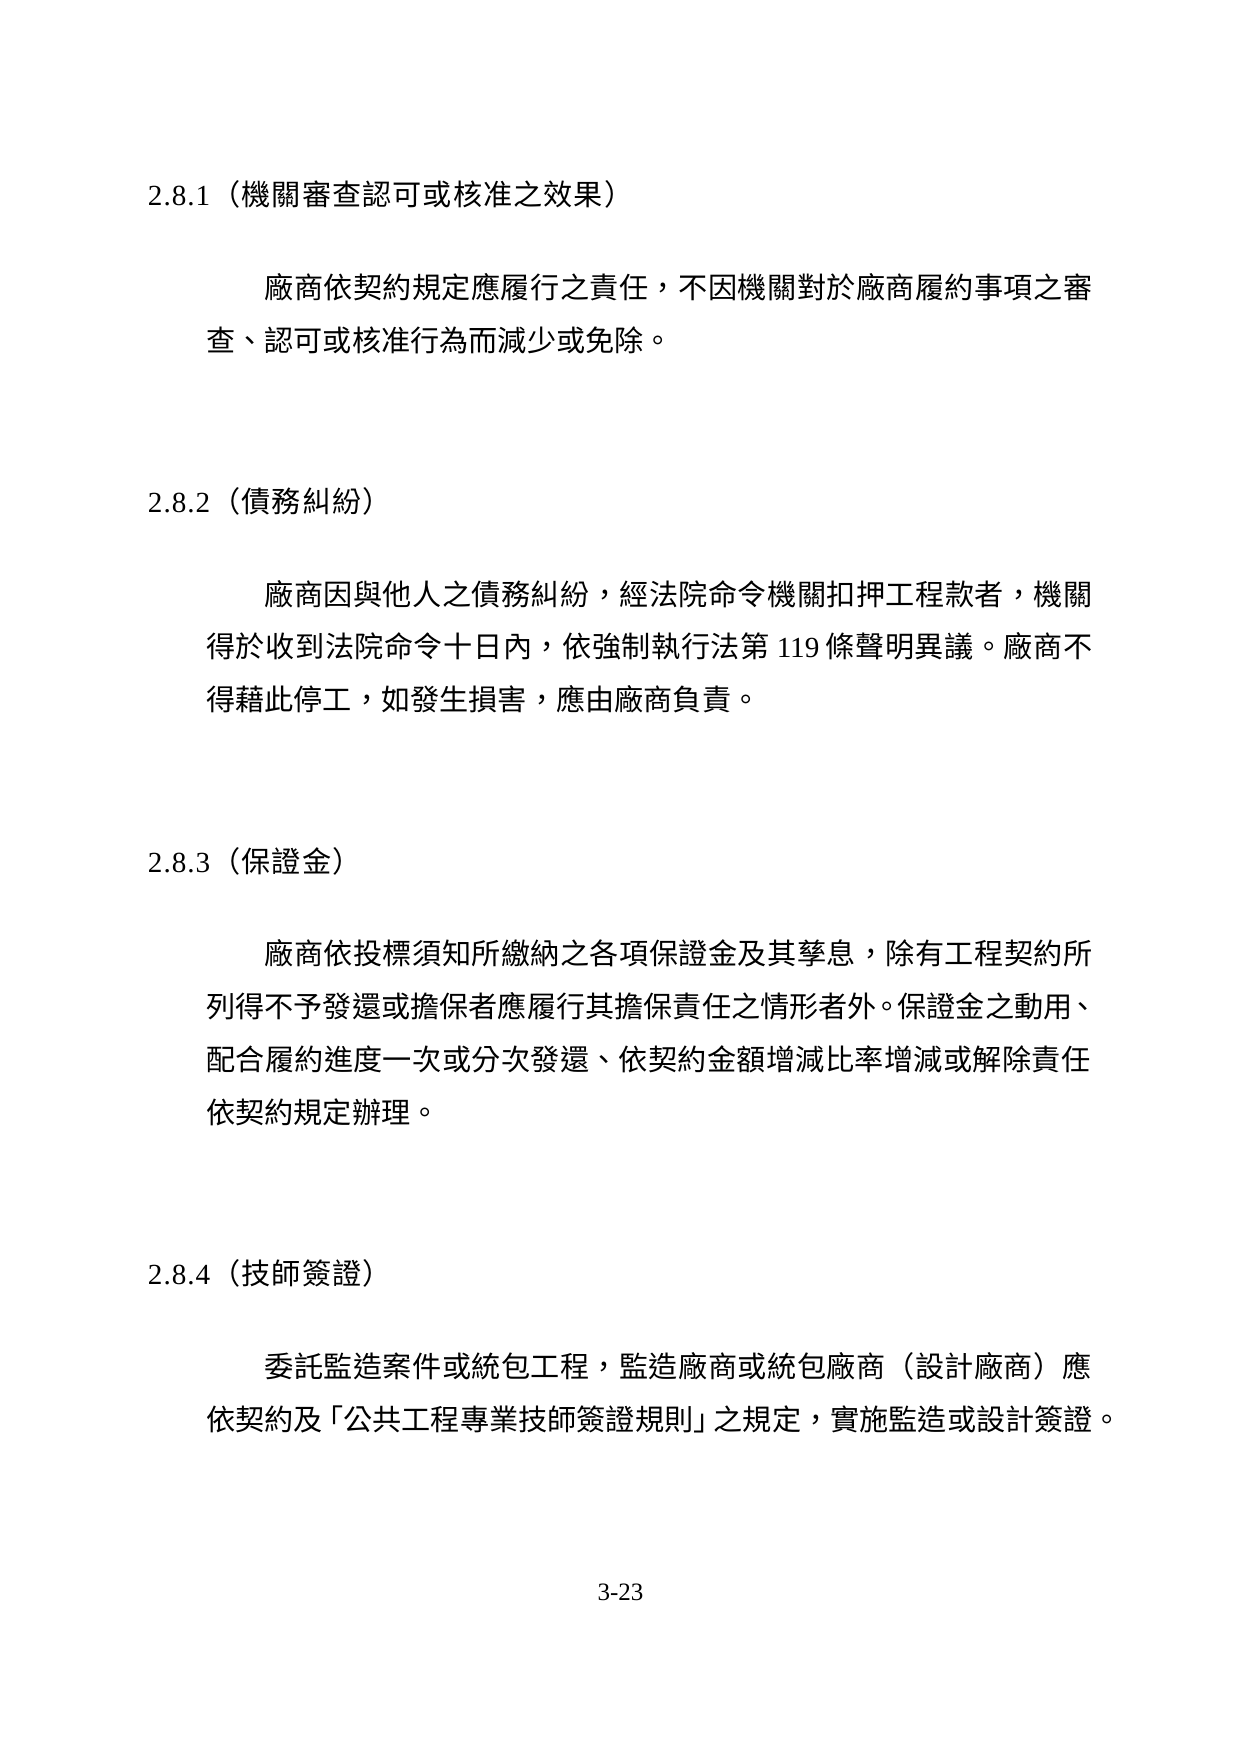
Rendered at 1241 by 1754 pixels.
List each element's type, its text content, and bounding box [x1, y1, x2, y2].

text 廠商依契約規定應履行之責任，不因機關對於廠商履約事項之審查、認可或核准行為而減少或免除。 [206, 264, 1092, 359]
subtitle 2.8.3（保證金） [148, 838, 1092, 881]
text 廠商因與他人之債務糾紛，經法院命令機關扣押工程款者，機關得於收到法院命令十日內，依強制執行法第119條聲明異議。廠商不得藉此停工，如發生損害，應由廠商負責。 [206, 571, 1092, 719]
text 委託監造案件或統包工程，監造廠商或統包廠商（設計廠商）應依契約及「公共工程專業技師簽證規則」之規定，實施監造或設計簽證。 [206, 1343, 1092, 1438]
subtitle 2.8.1（機關審查認可或核准之效果） [148, 172, 1092, 214]
subtitle 2.8.4（技師簽證） [148, 1251, 1092, 1293]
text 廠商依投標須知所繳納之各項保證金及其孳息，除有工程契約所列得不予發還或擔保者應履行其擔保責任之情形者外。保證金之動用、配合履約進度一次或分次發還、依契約金額增減比率增減或解除責任，依契約規定辦理。 [206, 931, 1092, 1132]
subtitle 2.8.2（債務糾紛） [148, 479, 1092, 521]
